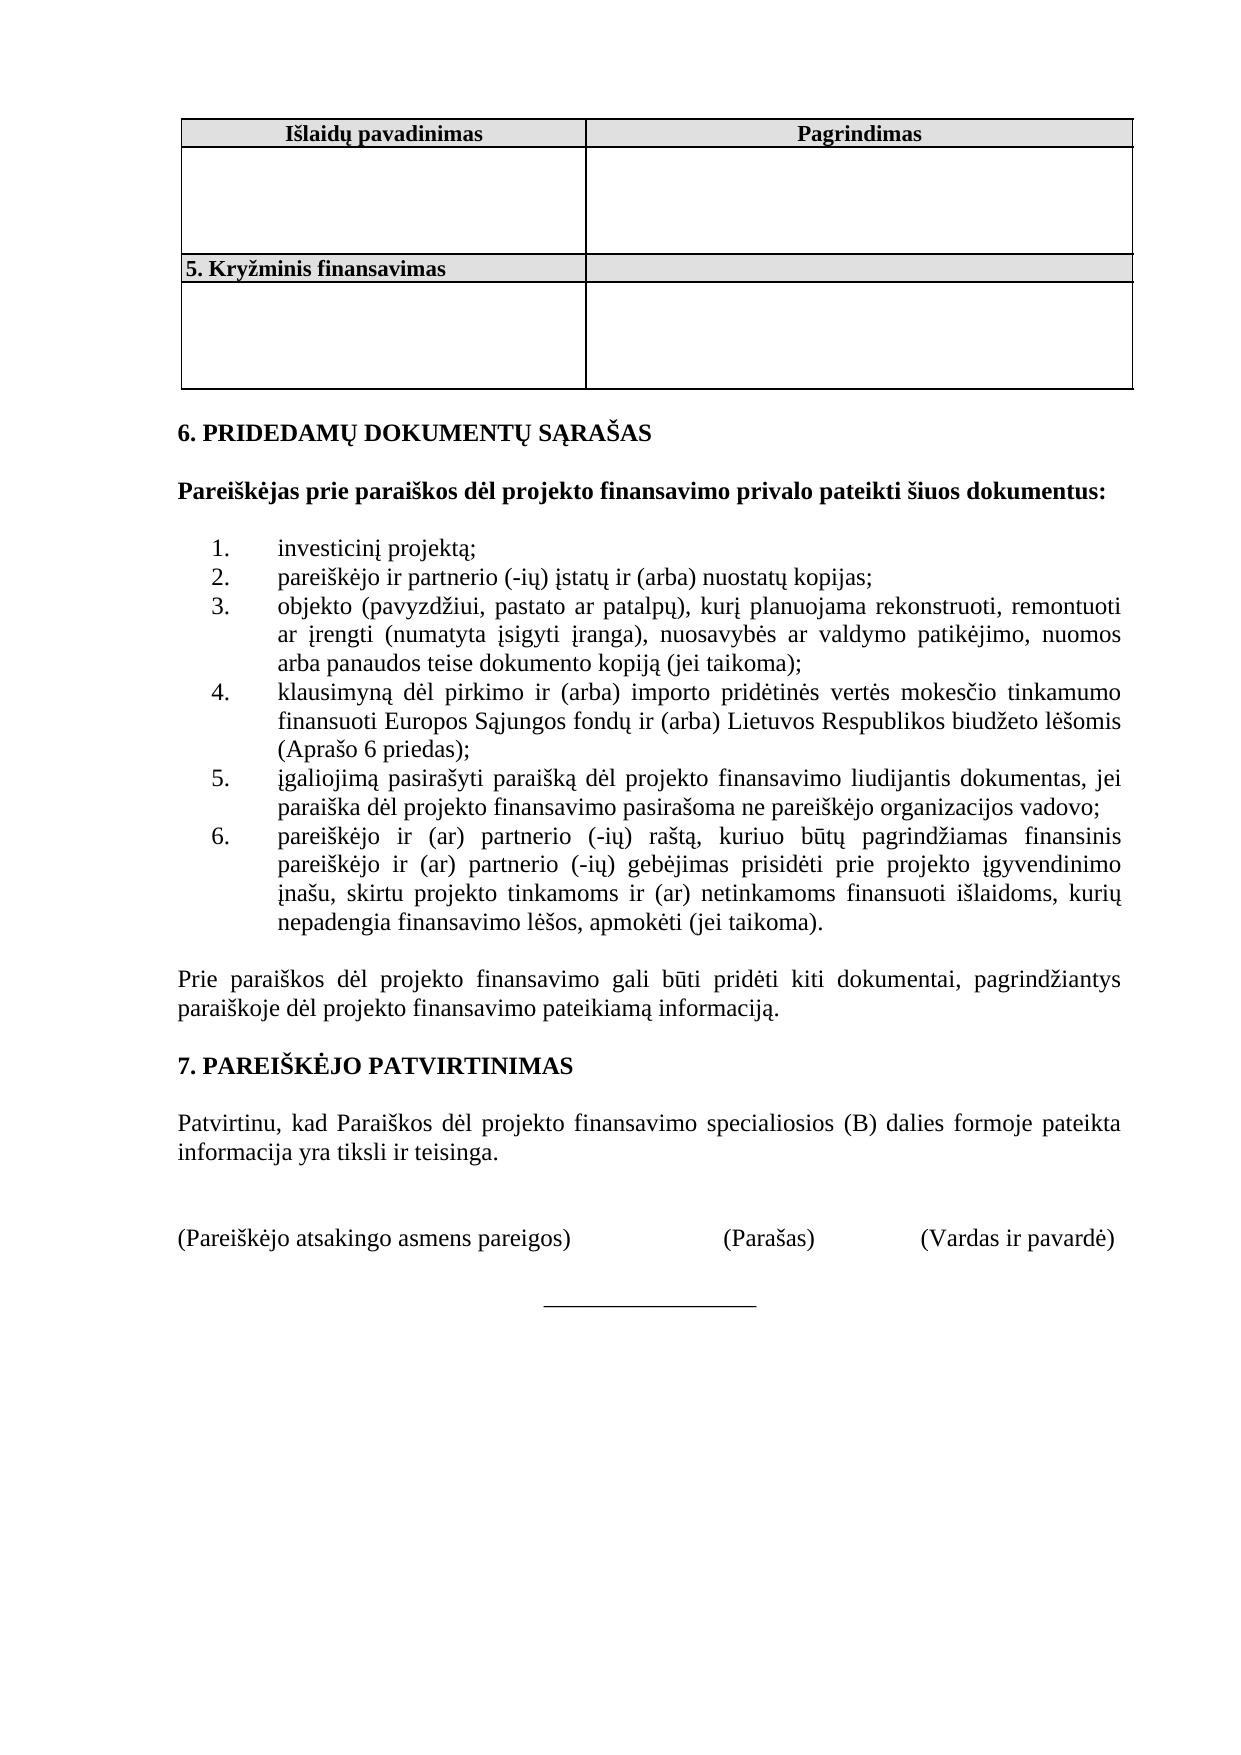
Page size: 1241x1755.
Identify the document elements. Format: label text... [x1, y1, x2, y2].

text 2. pareiškėjo ir partnerio (-ių) įstatų ir (arba) nuostatų kopijas; [211, 562, 1122, 591]
text Prie paraiškos dėl projekto finansavimo gali būti pridėti kiti dokumentai, pagrindžiantys paraiškoje dėl projekto finansavimo pateikiamą informaciją. [177, 964, 1122, 1022]
text (Pareiškėjo atsakingo asmens pareigos) (Parašas) (Vardas ir pavardė) [177, 1223, 1122, 1252]
table_cell [587, 283, 1132, 388]
table_cell [587, 148, 1132, 253]
text 3. objekto (pavyzdžiui, pastato ar patalpų), kurį planuojama rekonstruoti, remontuoti ar įrengti (numatyta įsigyti įranga), nuosavybės ar valdymo patikėjimo, nuomos arba panaudos teise dokumento kopiją (jei taikoma); [211, 591, 1122, 677]
text _________________ [177, 1281, 1122, 1309]
text 7. PAREIŠKĖJO PATVIRTINIMAS [177, 1051, 1122, 1079]
table_header Pagrindimas [587, 120, 1132, 146]
text 6. pareiškėjo ir (ar) partnerio (-ių) raštą, kuriuo būtų pagrindžiamas finansinis pareiškėjo ir (ar) partnerio (-ių) gebėjimas prisidėti prie projekto įgyvendinimo įnašu, skirtu projekto tinkamoms ir (ar) netinkamoms finansuoti išlaidoms, kurių nepadengia finansavimo lėšos, apmokėti (jei taikoma). [211, 821, 1122, 936]
text Patvirtinu, kad Paraiškos dėl projekto finansavimo specialiosios (B) dalies formoje pateikta informacija yra tiksli ir teisinga. [177, 1108, 1122, 1166]
text 6. PRIDEDAMŲ DOKUMENTŲ SĄRAŠAS [177, 418, 1122, 447]
text 5. įgaliojimą pasirašyti paraišką dėl projekto finansavimo liudijantis dokumentas, jei paraiška dėl projekto finansavimo pasirašoma ne pareiškėjo organizacijos vadovo; [211, 763, 1122, 821]
table_cell [587, 255, 1132, 281]
text 1. investicinį projektą; [211, 533, 1122, 562]
table_cell [182, 148, 585, 253]
table_cell [182, 283, 585, 388]
table_cell 5. Kryžminis finansavimas [182, 255, 585, 281]
text 4. klausimyną dėl pirkimo ir (arba) importo pridėtinės vertės mokesčio tinkamumo finansuoti Europos Sąjungos fondų ir (arba) Lietuvos Respublikos biudžeto lėšomis (Aprašo 6 priedas); [211, 677, 1122, 763]
table_header Išlaidų pavadinimas [182, 120, 585, 146]
text Pareiškėjas prie paraiškos dėl projekto finansavimo privalo pateikti šiuos dokumentus: [177, 476, 1122, 504]
